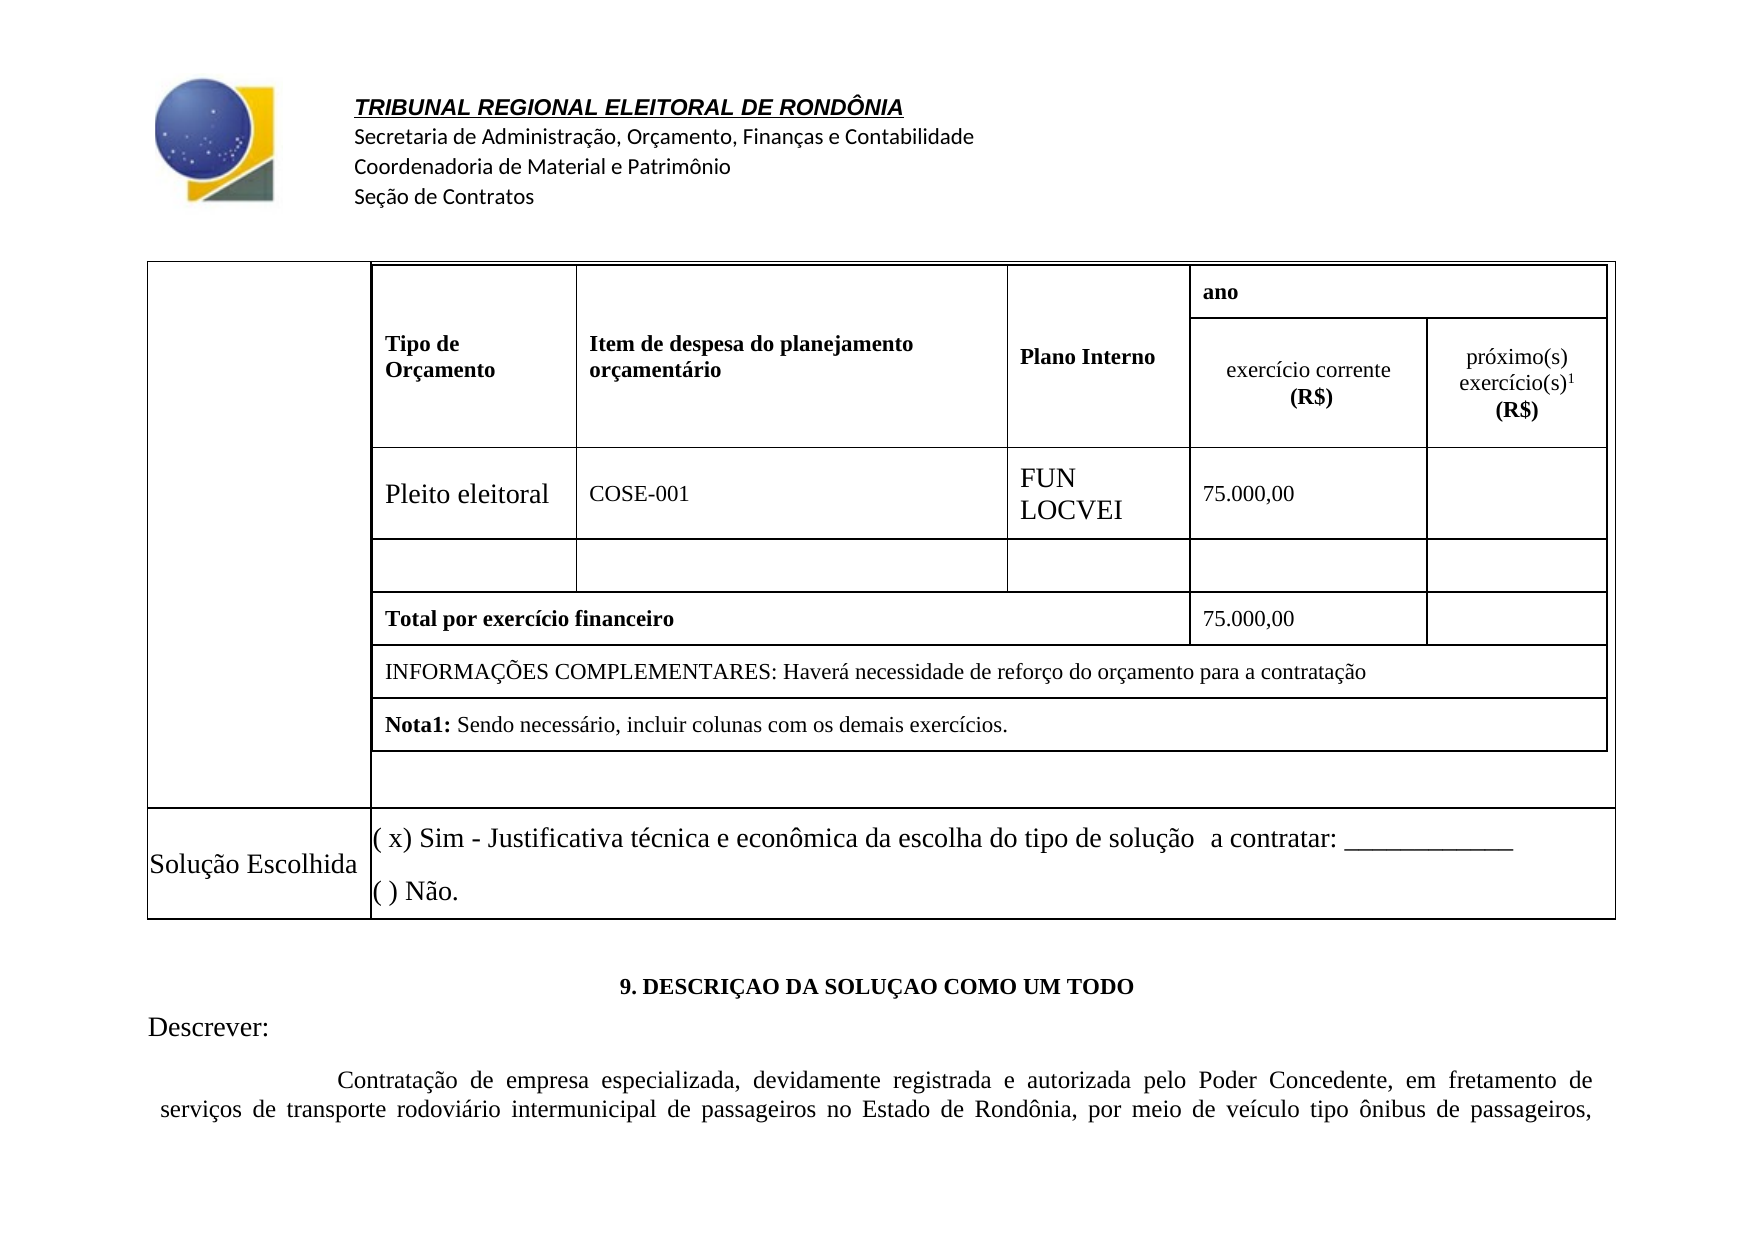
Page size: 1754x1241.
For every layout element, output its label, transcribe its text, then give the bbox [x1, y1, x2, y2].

table_cell COSE-001 [577, 448, 1007, 538]
table_cell Tipo de Orçamento [373, 266, 576, 446]
table_cell Pleito eleitoral [373, 448, 576, 538]
table_cell ano [1191, 266, 1606, 317]
table_cell Nota1: Sendo necessário, incluir colunas com os demais exercícios. [373, 699, 1606, 750]
table_cell [372, 262, 1615, 807]
table_cell 75.000,00 [1191, 593, 1426, 644]
table_cell Total por exercício financeiro [373, 593, 1189, 644]
table_cell ( x) Sim - Justificativa técnica e econômica da escolha do tipo de solução a contratar: ____________ ( ) Não. [372, 809, 1615, 918]
table_cell Item de despesa do planejamento orçamentário [577, 266, 1007, 446]
table_cell [148, 262, 370, 807]
table_cell [577, 540, 1007, 591]
table_cell [1191, 540, 1426, 591]
table_cell [1428, 540, 1606, 591]
table_cell [1008, 540, 1189, 591]
table_cell [1428, 593, 1606, 644]
table_cell FUN LOCVEI [1008, 448, 1189, 538]
table_cell [373, 540, 576, 591]
text 9. DESCRIÇAO DA SOLUÇAO COMO UM TODO [154, 973, 1600, 999]
table_cell Solução Escolhida [148, 809, 370, 918]
table_cell exercício corrente (R$) [1191, 319, 1426, 446]
table_cell próximo(s) exercício(s)1 (R$) [1428, 319, 1606, 446]
table_cell Plano Interno [1008, 266, 1189, 446]
table_cell [1428, 448, 1606, 538]
text Contratação de empresa especializada, devidamente registrada e autorizada pelo Poder Concedente, em fretamento de serviços de transporte rodoviário intermunicipal de passageiros no Estado de Rondônia, por meio de veículo tipo ônibus de passageiros, [160, 1065, 1594, 1122]
table_cell INFORMAÇÕES COMPLEMENTARES: Haverá necessidade de reforço do orçamento para a contratação [373, 646, 1606, 697]
text Descrever: [148, 1009, 1606, 1042]
table_cell 75.000,00 [1191, 448, 1426, 538]
